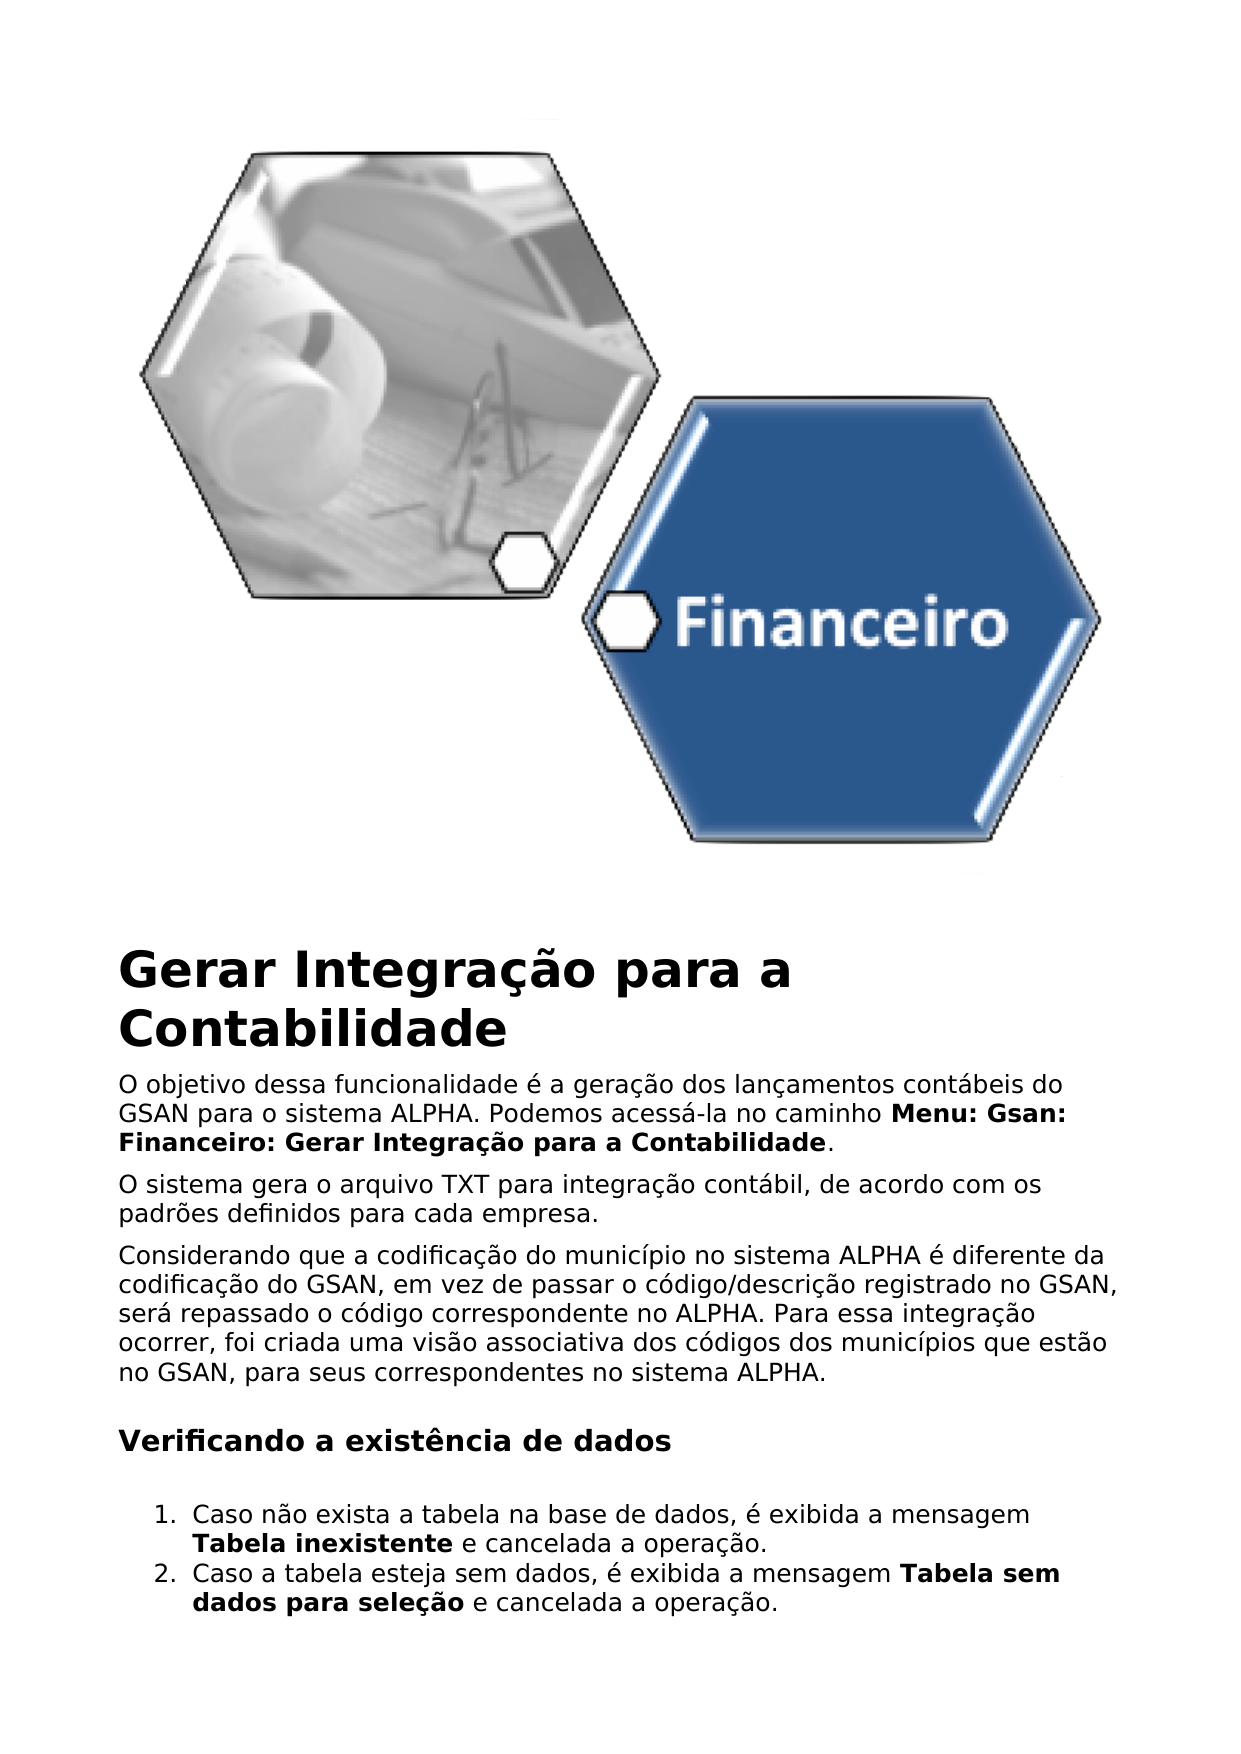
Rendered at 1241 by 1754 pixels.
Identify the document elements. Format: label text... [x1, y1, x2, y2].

text Considerando que a codificação do município no sistema ALPHA é diferente da codificação do GSAN, em vez de passar o código/descrição registrado no GSAN, será repassado o código correspondente no ALPHA. Para essa integração ocorrer, foi criada uma visão associativa dos códigos dos municípios que estão no GSAN, para seus correspondentes no sistema ALPHA. [118, 1241, 1122, 1387]
subtitle Verificando a existência de dados [118, 1424, 1122, 1458]
text O sistema gera o arquivo TXT para integração contábil, de acordo com os padrões definidos para cada empresa. [118, 1170, 1122, 1229]
subtitle Gerar Integração para a Contabilidade [118, 941, 1122, 1058]
text O objetivo dessa funcionalidade é a geração dos lançamentos contábeis do GSAN para o sistema ALPHA. Podemos acessá-la no caminho Menu: Gsan: Financeiro: Gerar Integração para a Contabilidade. [118, 1070, 1122, 1158]
list Caso não exista a tabela na base de dados, é exibida a mensagem Tabela inexistente e cancelada a operação. [177, 1500, 1122, 1559]
picture [118, 118, 1123, 875]
list Caso a tabela esteja sem dados, é exibida a mensagem Tabela sem dados para seleção e cancelada a operação. [177, 1559, 1122, 1617]
